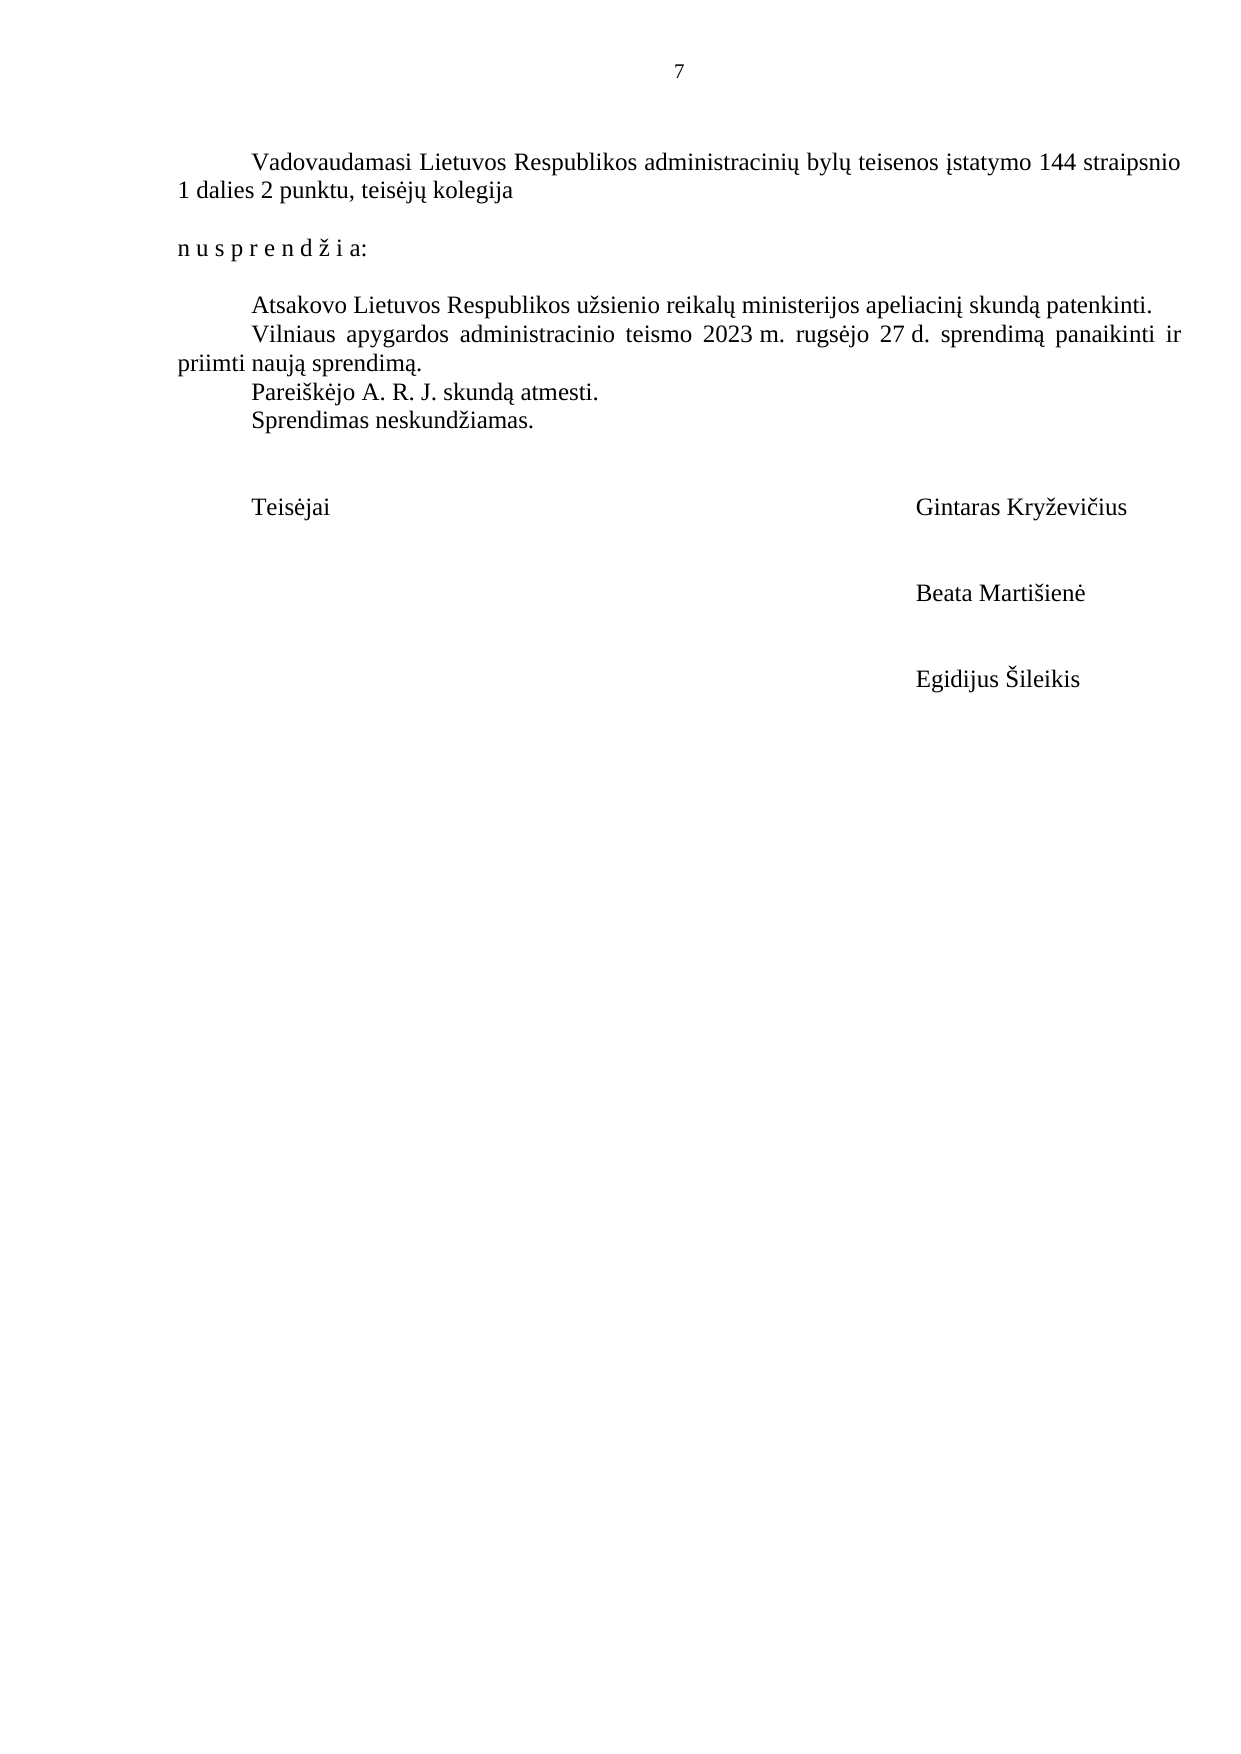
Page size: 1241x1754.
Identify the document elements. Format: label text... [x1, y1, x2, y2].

text Vilniaus apygardos administracinio teismo 2023 m. rugsėjo 27 d. sprendimą panaikinti ir priimti naują sprendimą. [177, 319, 1181, 377]
text Pareiškėjo A. R. J. skundą atmesti. [177, 377, 1181, 406]
text Egidijus Šileikis [177, 664, 1181, 693]
text Vadovaudamasi Lietuvos Respublikos administracinių bylų teisenos įstatymo 144 straipsnio 1 dalies 2 punktu, teisėjų kolegija [177, 147, 1181, 204]
text Atsakovo Lietuvos Respublikos užsienio reikalų ministerijos apeliacinį skundą patenkinti. [177, 291, 1181, 319]
text Beata Martišienė [177, 578, 1181, 607]
text Sprendimas neskundžiamas. [177, 406, 1181, 434]
text nusprendžia: [177, 233, 1181, 262]
text Teisėjai Gintaras Kryževičius [177, 492, 1181, 521]
